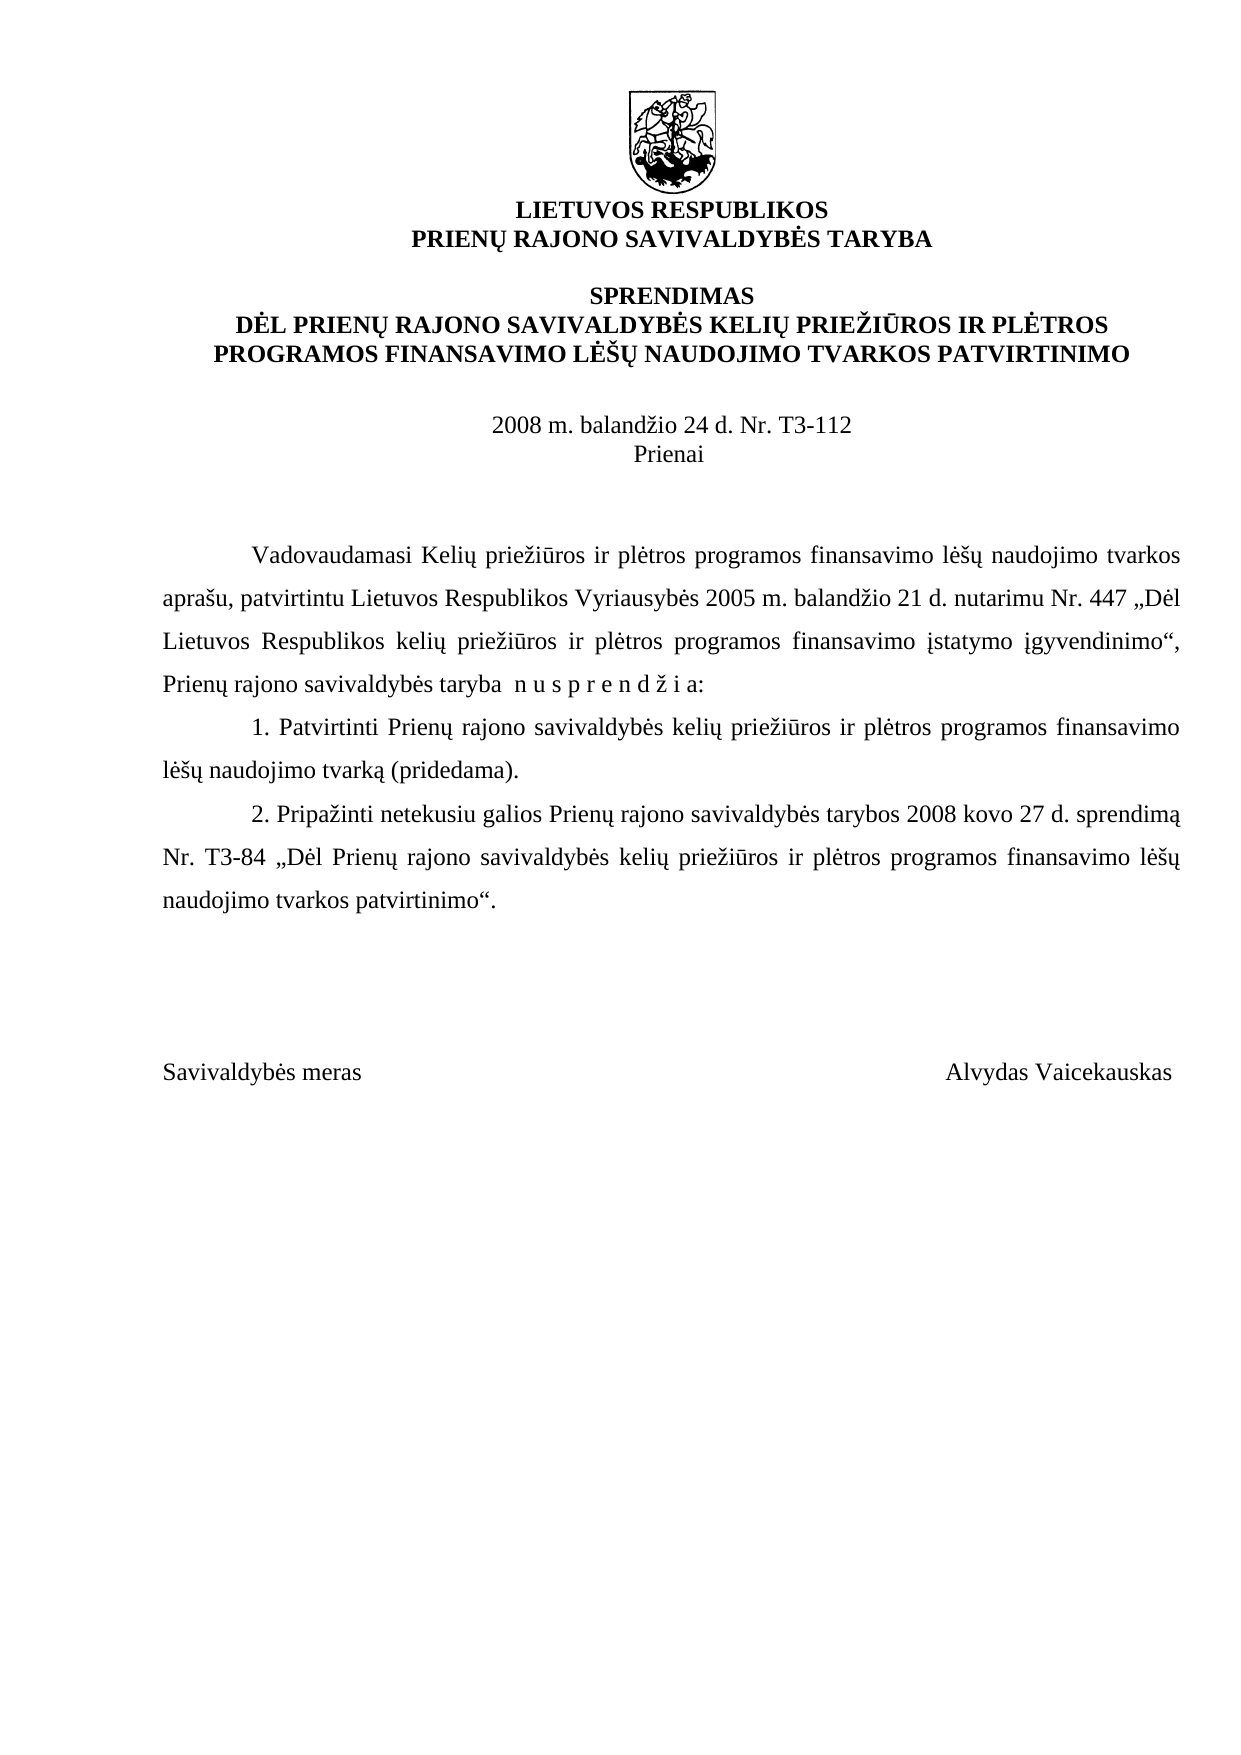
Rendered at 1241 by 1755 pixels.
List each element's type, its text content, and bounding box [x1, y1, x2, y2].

text LIETUVOS RESPUBLIKOS [162, 195, 1181, 224]
text DĖL PRIENŲ RAJONO SAVIVALDYBĖS KELIŲ PRIEŽIŪROS IR PLĖTROS PROGRAMOS FINANSAVIMO LĖŠŲ NAUDOJIMO TVARKos patvirtinimo [162, 310, 1181, 367]
text Sprendimas [162, 281, 1181, 310]
text Vadovaudamasi Kelių priežiūros ir plėtros programos finansavimo lėšų naudojimo tvarkos aprašu, patvirtintu Lietuvos Respublikos Vyriausybės 2005 m. balandžio 21 d. nutarimu Nr. 447 „Dėl Lietuvos Respublikos kelių priežiūros ir plėtros programos finansavimo įstatymo įgyvendinimo“, Prienų rajono savivaldybės taryba n u s p r e n d ž i a: [162, 540, 1181, 698]
text 2. Pripažinti netekusiu galios Prienų rajono savivaldybės tarybos 2008 kovo 27 d. sprendimą Nr. T3-84 „Dėl Prienų rajono savivaldybės kelių priežiūros ir plėtros programos finansavimo lėšų naudojimo tvarkos patvirtinimo“. [162, 799, 1181, 914]
text 2008 m. balandžio 24 d. Nr. T3-112 [162, 411, 1181, 439]
text Savivaldybės meras Alvydas Vaicekauskas [162, 1057, 1181, 1086]
text Prienai [162, 439, 1181, 468]
text PRIENŲ RAJONO SAVIVALDYBĖS TARYBA [162, 224, 1181, 252]
text 1. Patvirtinti Prienų rajono savivaldybės kelių priežiūros ir plėtros programos finansavimo lėšų naudojimo tvarką (pridedama). [162, 712, 1181, 784]
